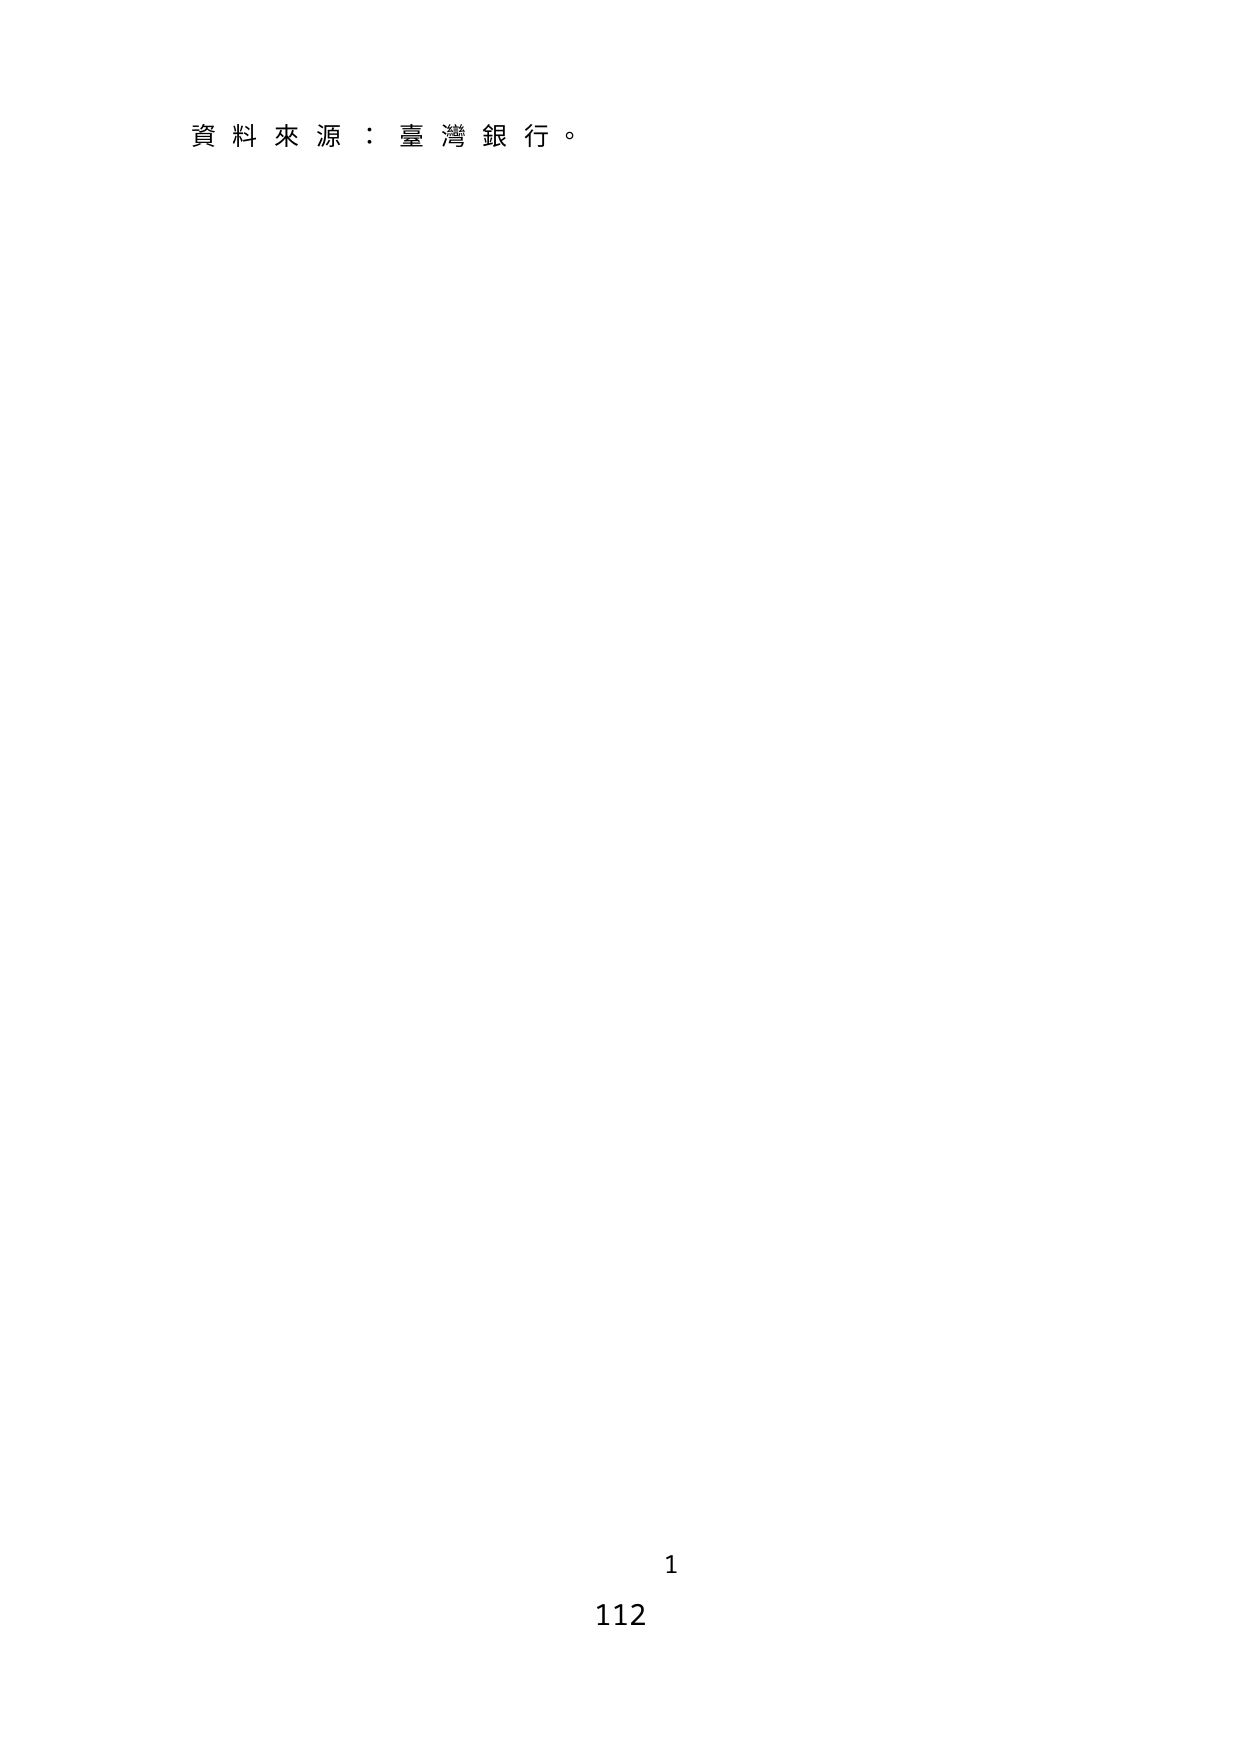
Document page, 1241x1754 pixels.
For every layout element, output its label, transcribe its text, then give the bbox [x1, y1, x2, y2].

text 資料來源：臺灣銀行。 [183, 93, 1072, 156]
